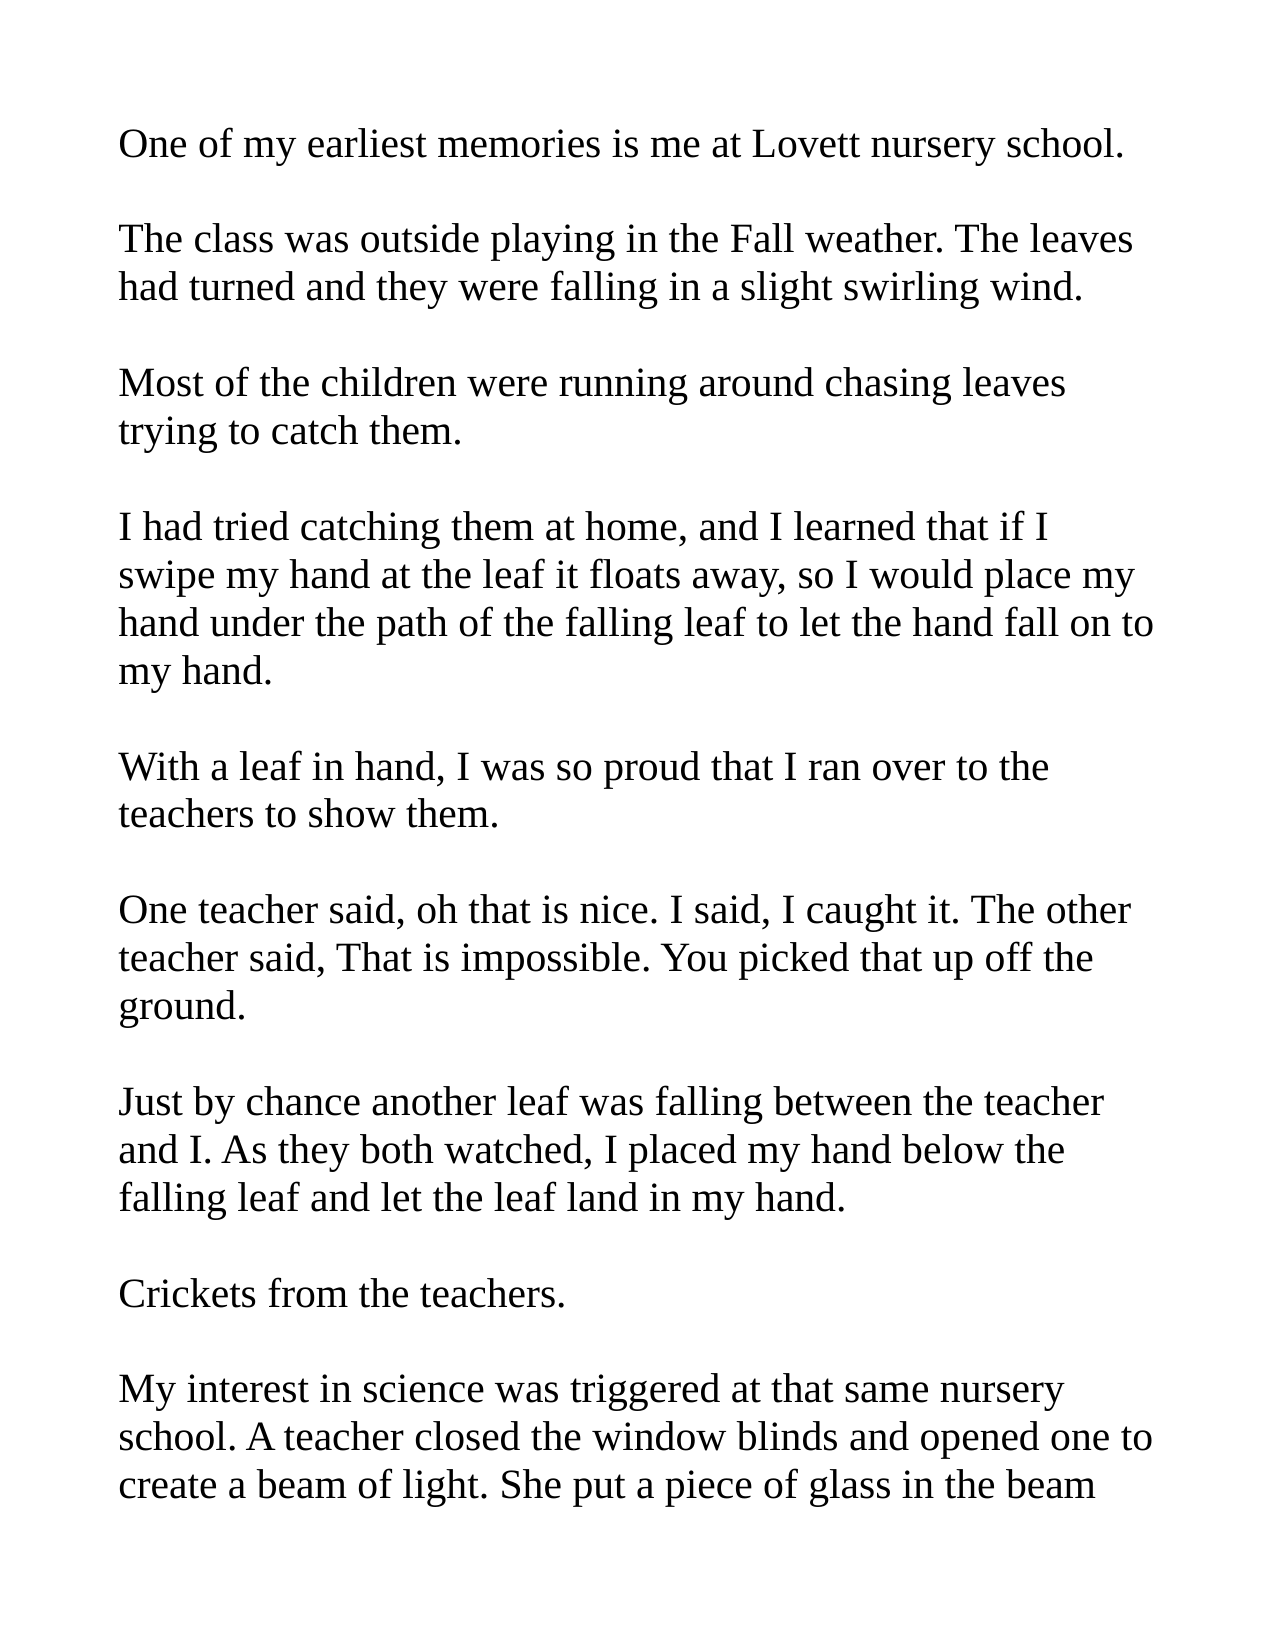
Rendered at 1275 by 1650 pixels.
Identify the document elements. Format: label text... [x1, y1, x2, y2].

text One of my earliest memories is me at Lovett nursery school. [118, 118, 1157, 166]
text Crickets from the teachers. [118, 1268, 1157, 1316]
text One teacher said, oh that is nice. I said, I caught it. The other teacher said, That is impossible. You picked that up off the ground. [118, 885, 1157, 1028]
text My interest in science was triggered at that same nursery school. A teacher closed the window blinds and opened one to create a beam of light. She put a piece of glass in the beam [118, 1364, 1157, 1508]
text I had tried catching them at home, and I learned that if I swipe my hand at the leaf it floats away, so I would place my hand under the path of the falling leaf to let the hand fall on to my hand. [118, 501, 1157, 693]
text Most of the children were running around chasing leaves trying to catch them. [118, 358, 1157, 453]
text The class was outside playing in the Fall weather. The leaves had turned and they were falling in a slight swirling wind. [118, 214, 1157, 310]
text With a leaf in hand, I was so proud that I ran over to the teachers to show them. [118, 741, 1157, 837]
text Just by chance another leaf was falling between the teacher and I. As they both watched, I placed my hand below the falling leaf and let the leaf land in my hand. [118, 1076, 1157, 1220]
